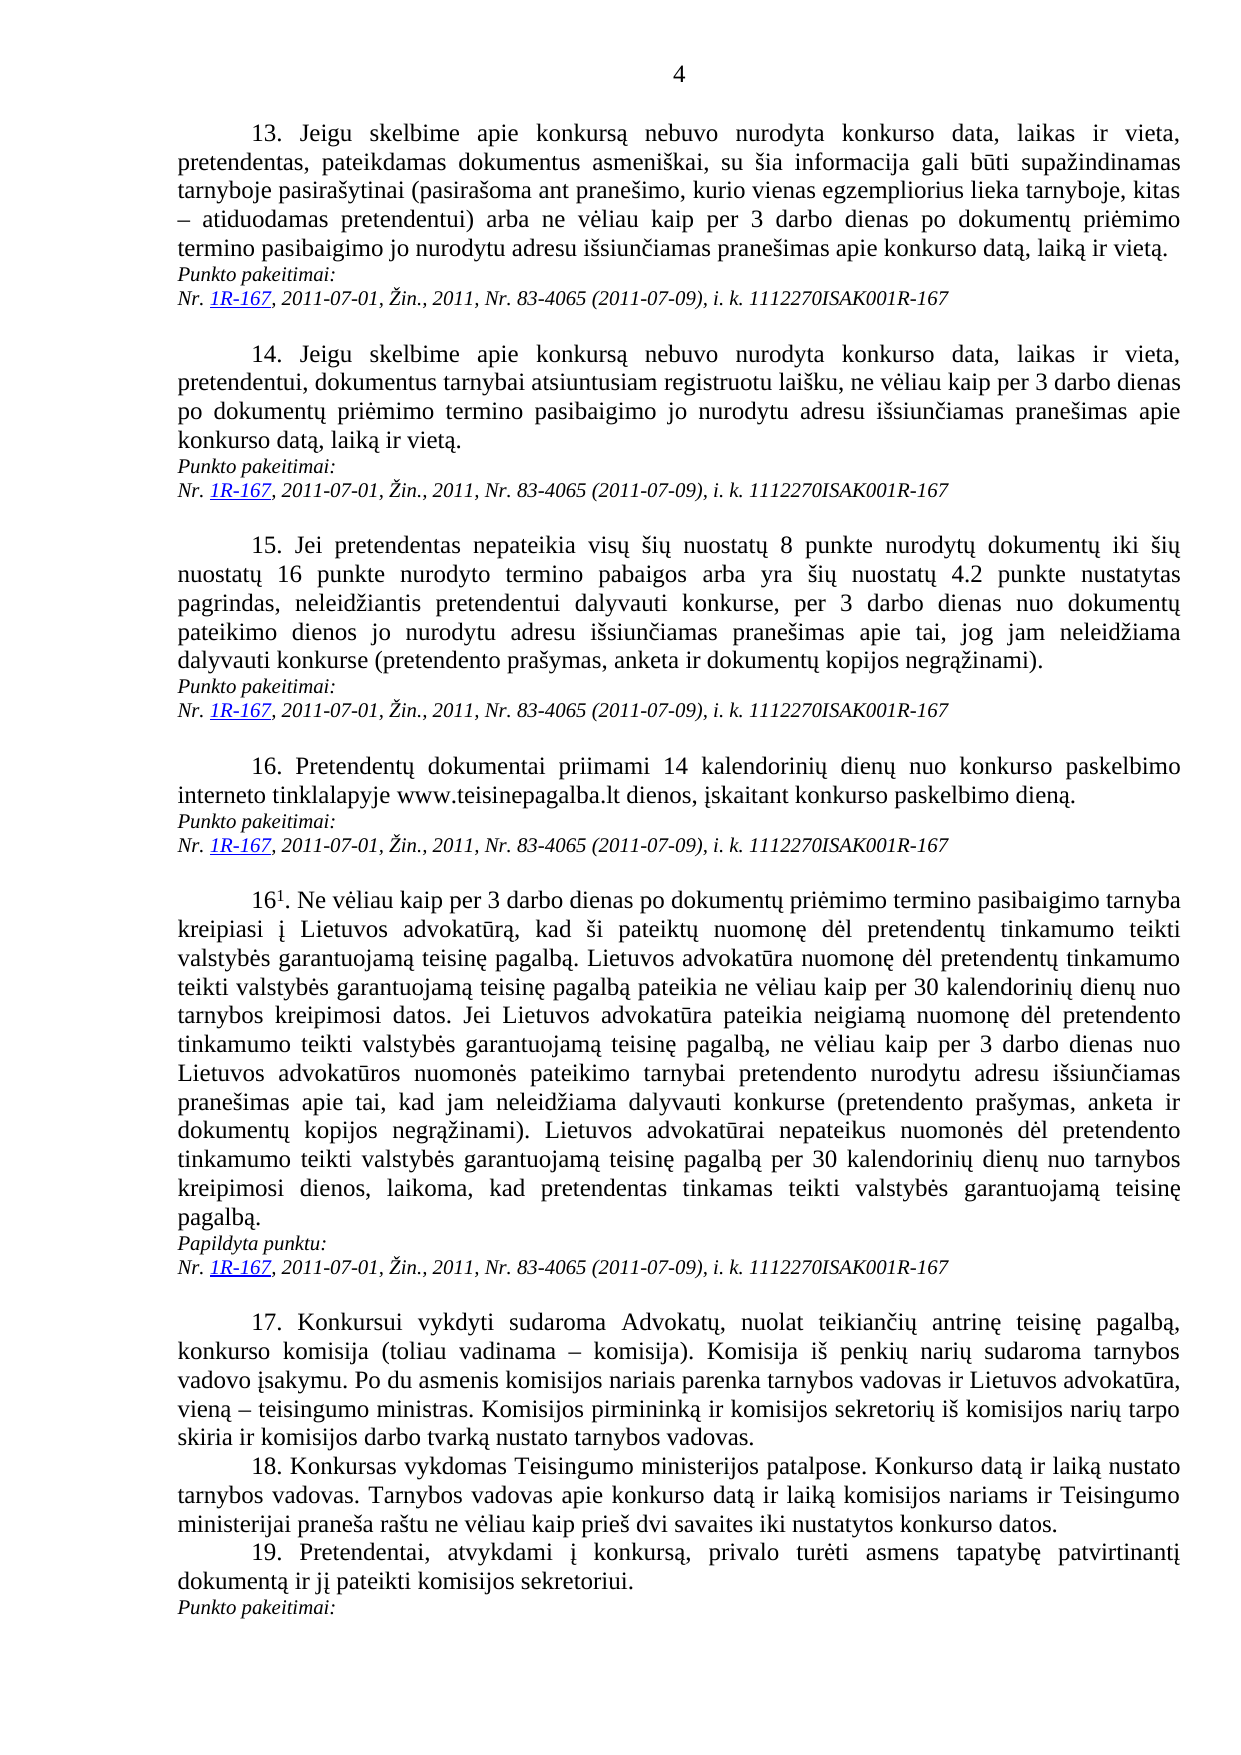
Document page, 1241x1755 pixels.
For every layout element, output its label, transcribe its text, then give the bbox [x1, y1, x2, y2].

text Nr. 1R-167, 2011-07-01, Žin., 2011, Nr. 83-4065 (2011-07-09), i. k. 1112270ISAK001R-167 [177, 286, 1181, 310]
text Punkto pakeitimai: [177, 454, 1181, 478]
text Papildyta punktu: [177, 1231, 1181, 1255]
text Punkto pakeitimai: [177, 1595, 1181, 1619]
text Punkto pakeitimai: [177, 674, 1181, 698]
text Nr. 1R-167, 2011-07-01, Žin., 2011, Nr. 83-4065 (2011-07-09), i. k. 1112270ISAK001R-167 [177, 833, 1181, 857]
text Nr. 1R-167, 2011-07-01, Žin., 2011, Nr. 83-4065 (2011-07-09), i. k. 1112270ISAK001R-167 [177, 1255, 1181, 1279]
text 14. Jeigu skelbime apie konkursą nebuvo nurodyta konkurso data, laikas ir vieta, pretendentui, dokumentus tarnybai atsiuntusiam registruotu laišku, ne vėliau kaip per 3 darbo dienas po dokumentų priėmimo termino pasibaigimo jo nurodytu adresu išsiunčiamas pranešimas apie konkurso datą, laiką ir vietą. [177, 339, 1181, 454]
text Punkto pakeitimai: [177, 809, 1181, 833]
text Nr. 1R-167, 2011-07-01, Žin., 2011, Nr. 83-4065 (2011-07-09), i. k. 1112270ISAK001R-167 [177, 478, 1181, 502]
text 15. Jei pretendentas nepateikia visų šių nuostatų 8 punkte nurodytų dokumentų iki šių nuostatų 16 punkte nurodyto termino pabaigos arba yra šių nuostatų 4.2 punkte nustatytas pagrindas, neleidžiantis pretendentui dalyvauti konkurse, per 3 darbo dienas nuo dokumentų pateikimo dienos jo nurodytu adresu išsiunčiamas pranešimas apie tai, jog jam neleidžiama dalyvauti konkurse (pretendento prašymas, anketa ir dokumentų kopijos negrąžinami). [177, 531, 1181, 674]
text 161. Ne vėliau kaip per 3 darbo dienas po dokumentų priėmimo termino pasibaigimo tarnyba kreipiasi į Lietuvos advokatūrą, kad ši pateiktų nuomonę dėl pretendentų tinkamumo teikti valstybės garantuojamą teisinę pagalbą. Lietuvos advokatūra nuomonę dėl pretendentų tinkamumo teikti valstybės garantuojamą teisinę pagalbą pateikia ne vėliau kaip per 30 kalendorinių dienų nuo tarnybos kreipimosi datos. Jei Lietuvos advokatūra pateikia neigiamą nuomonę dėl pretendento tinkamumo teikti valstybės garantuojamą teisinę pagalbą, ne vėliau kaip per 3 darbo dienas nuo Lietuvos advokatūros nuomonės pateikimo tarnybai pretendento nurodytu adresu išsiunčiamas pranešimas apie tai, kad jam neleidžiama dalyvauti konkurse (pretendento prašymas, anketa ir dokumentų kopijos negrąžinami). Lietuvos advokatūrai nepateikus nuomonės dėl pretendento tinkamumo teikti valstybės garantuojamą teisinę pagalbą per 30 kalendorinių dienų nuo tarnybos kreipimosi dienos, laikoma, kad pretendentas tinkamas teikti valstybės garantuojamą teisinę pagalbą. [177, 886, 1181, 1231]
text Punkto pakeitimai: [177, 262, 1181, 286]
text Nr. 1R-167, 2011-07-01, Žin., 2011, Nr. 83-4065 (2011-07-09), i. k. 1112270ISAK001R-167 [177, 698, 1181, 722]
text 16. Pretendentų dokumentai priimami 14 kalendorinių dienų nuo konkurso paskelbimo interneto tinklalapyje www.teisinepagalba.lt dienos, įskaitant konkurso paskelbimo dieną. [177, 751, 1181, 809]
text 17. Konkursui vykdyti sudaroma Advokatų, nuolat teikiančių antrinę teisinę pagalbą, konkurso komisija (toliau vadinama – komisija). Komisija iš penkių narių sudaroma tarnybos vadovo įsakymu. Po du asmenis komisijos nariais parenka tarnybos vadovas ir Lietuvos advokatūra, vieną – teisingumo ministras. Komisijos pirmininką ir komisijos sekretorių iš komisijos narių tarpo skiria ir komisijos darbo tvarką nustato tarnybos vadovas. [177, 1307, 1181, 1451]
text 13. Jeigu skelbime apie konkursą nebuvo nurodyta konkurso data, laikas ir vieta, pretendentas, pateikdamas dokumentus asmeniškai, su šia informacija gali būti supažindinamas tarnyboje pasirašytinai (pasirašoma ant pranešimo, kurio vienas egzempliorius lieka tarnyboje, kitas – atiduodamas pretendentui) arba ne vėliau kaip per 3 darbo dienas po dokumentų priėmimo termino pasibaigimo jo nurodytu adresu išsiunčiamas pranešimas apie konkurso datą, laiką ir vietą. [177, 118, 1181, 262]
text 18. Konkursas vykdomas Teisingumo ministerijos patalpose. Konkurso datą ir laiką nustato tarnybos vadovas. Tarnybos vadovas apie konkurso datą ir laiką komisijos nariams ir Teisingumo ministerijai praneša raštu ne vėliau kaip prieš dvi savaites iki nustatytos konkurso datos. [177, 1451, 1181, 1537]
text 19. Pretendentai, atvykdami į konkursą, privalo turėti asmens tapatybę patvirtinantį dokumentą ir jį pateikti komisijos sekretoriui. [177, 1537, 1181, 1595]
